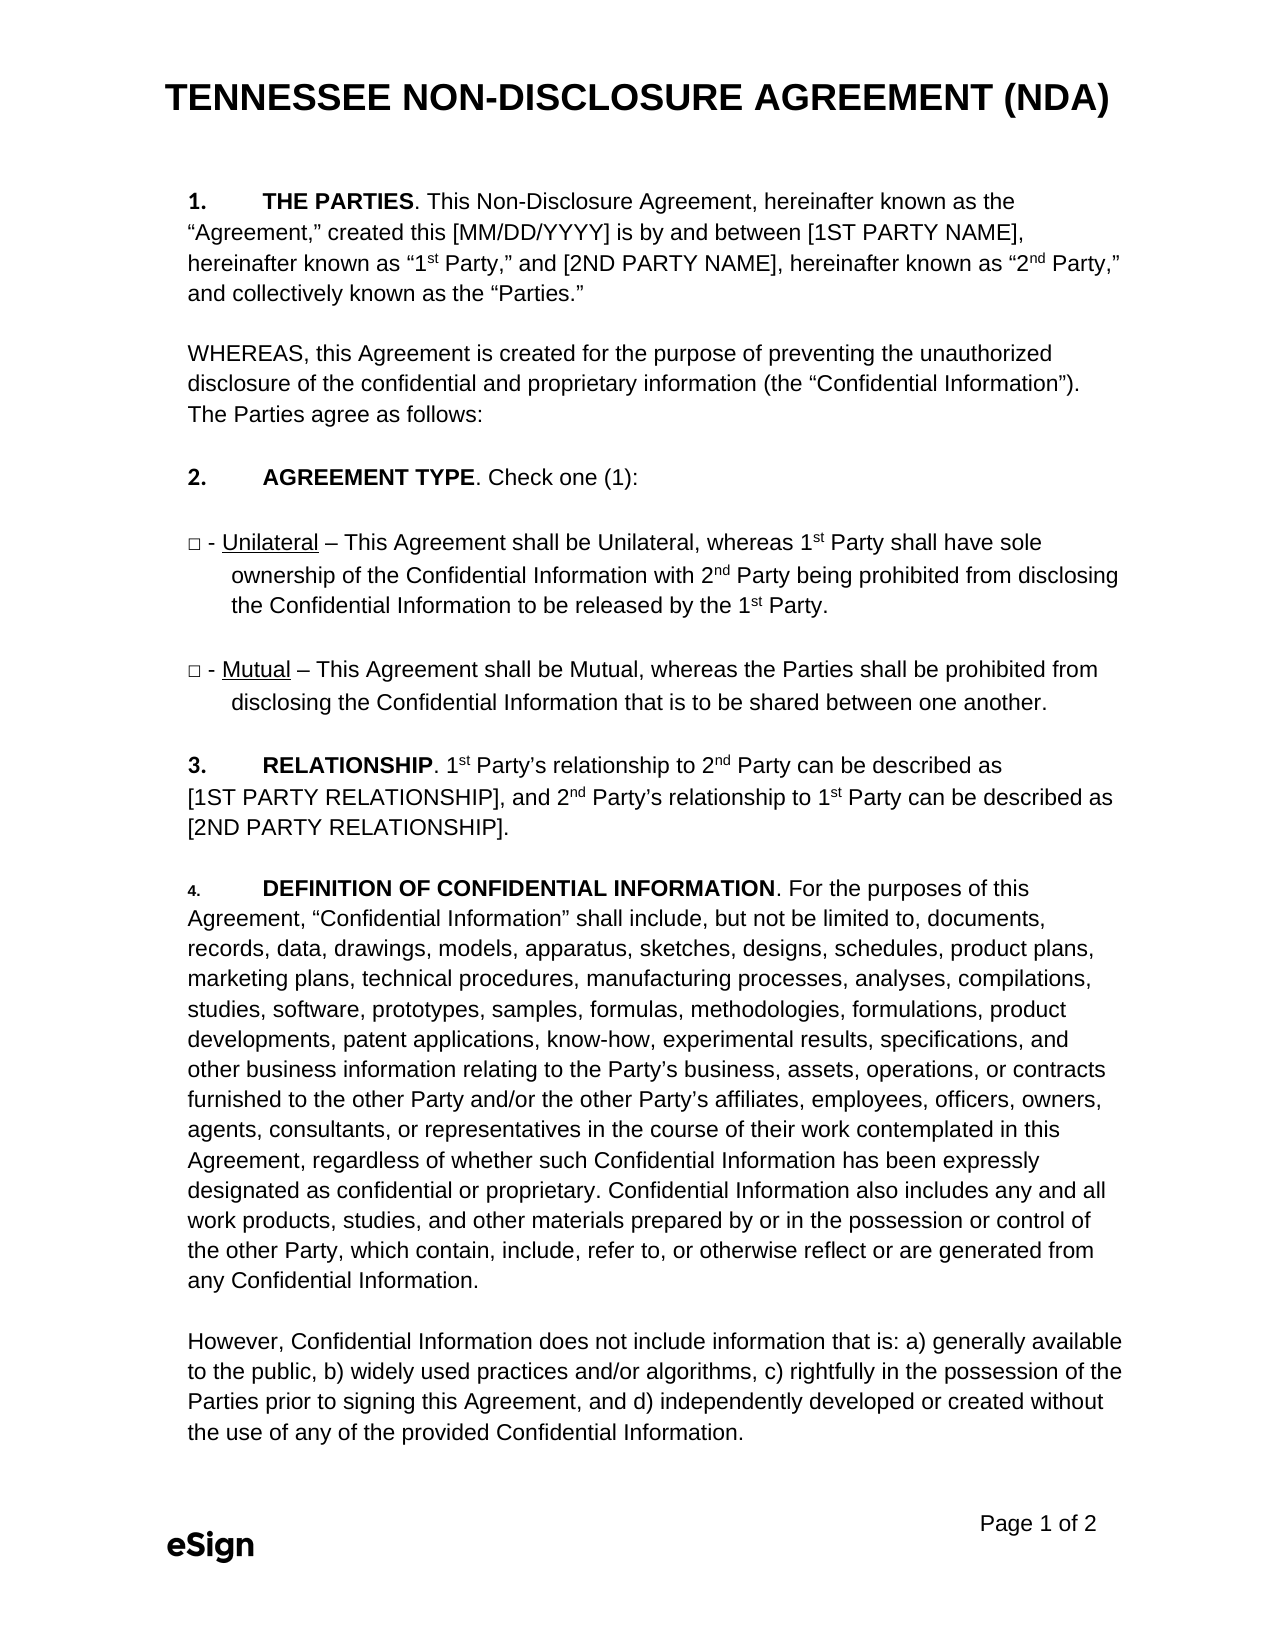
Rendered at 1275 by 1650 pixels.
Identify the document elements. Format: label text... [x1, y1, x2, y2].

list ☐ - Unilateral – This Agreement shall be Unilateral, whereas 1st Party shall have sole [187, 526, 1125, 557]
list [1ST PARTY RELATIONSHIP], and 2nd Party’s relationship to 1st Party can be described as [2ND PARTY RELATIONSHIP]. [187, 784, 1125, 841]
list RELATIONSHIP. 1st Party’s relationship to 2nd Party can be described as [187, 749, 1125, 780]
list AGREEMENT TYPE. Check one (1): [187, 461, 1125, 492]
list ownership of the Confidential Information with 2nd Party being prohibited from disclosing the Confidential Information to be released by the 1st Party. [231, 562, 1125, 619]
text TENNESSEE NON-DISCLOSURE AGREEMENT (NDA) [150, 75, 1125, 118]
list DEFINITION OF CONFIDENTIAL INFORMATION. For the purposes of this Agreement, “Confidential Information” shall include, but not be limited to, documents, records, data, drawings, models, apparatus, sketches, designs, schedules, product plans, marketing plans, technical procedures, manufacturing processes, analyses, compilations, studies, software, prototypes, samples, formulas, methodologies, formulations, product developments, patent applications, know-how, experimental results, specifications, and other business information relating to the Party’s business, assets, operations, or contracts furnished to the other Party and/or the other Party’s affiliates, employees, officers, owners, agents, consultants, or representatives in the course of their work contemplated in this Agreement, regardless of whether such Confidential Information has been expressly designated as confidential or proprietary. Confidential Information also includes any and all work products, studies, and other materials prepared by or in the possession or control of the other Party, which contain, include, refer to, or otherwise reflect or are generated from any Confidential Information. [187, 875, 1125, 1294]
text However, Confidential Information does not include information that is: a) generally available to the public, b) widely used practices and/or algorithms, c) rightfully in the possession of the Parties prior to signing this Agreement, and d) independently developed or created without the use of any of the provided Confidential Information. [187, 1328, 1125, 1445]
list THE PARTIES. This Non-Disclosure Agreement, hereinafter known as the “Agreement,” created this [MM/DD/YYYY] is by and between [1ST PARTY NAME], hereinafter known as “1st Party,” and [2ND PARTY NAME], hereinafter known as “2nd Party,” and collectively known as the “Parties.” [187, 185, 1125, 306]
list WHEREAS, this Agreement is created for the purpose of preventing the unauthorized disclosure of the confidential and proprietary information (the “Confidential Information”). The Parties agree as follows: [187, 340, 1125, 427]
list ☐ - Mutual – This Agreement shall be Mutual, whereas the Parties shall be prohibited from [187, 653, 1125, 684]
text disclosing the Confidential Information that is to be shared between one another. [231, 689, 1125, 715]
